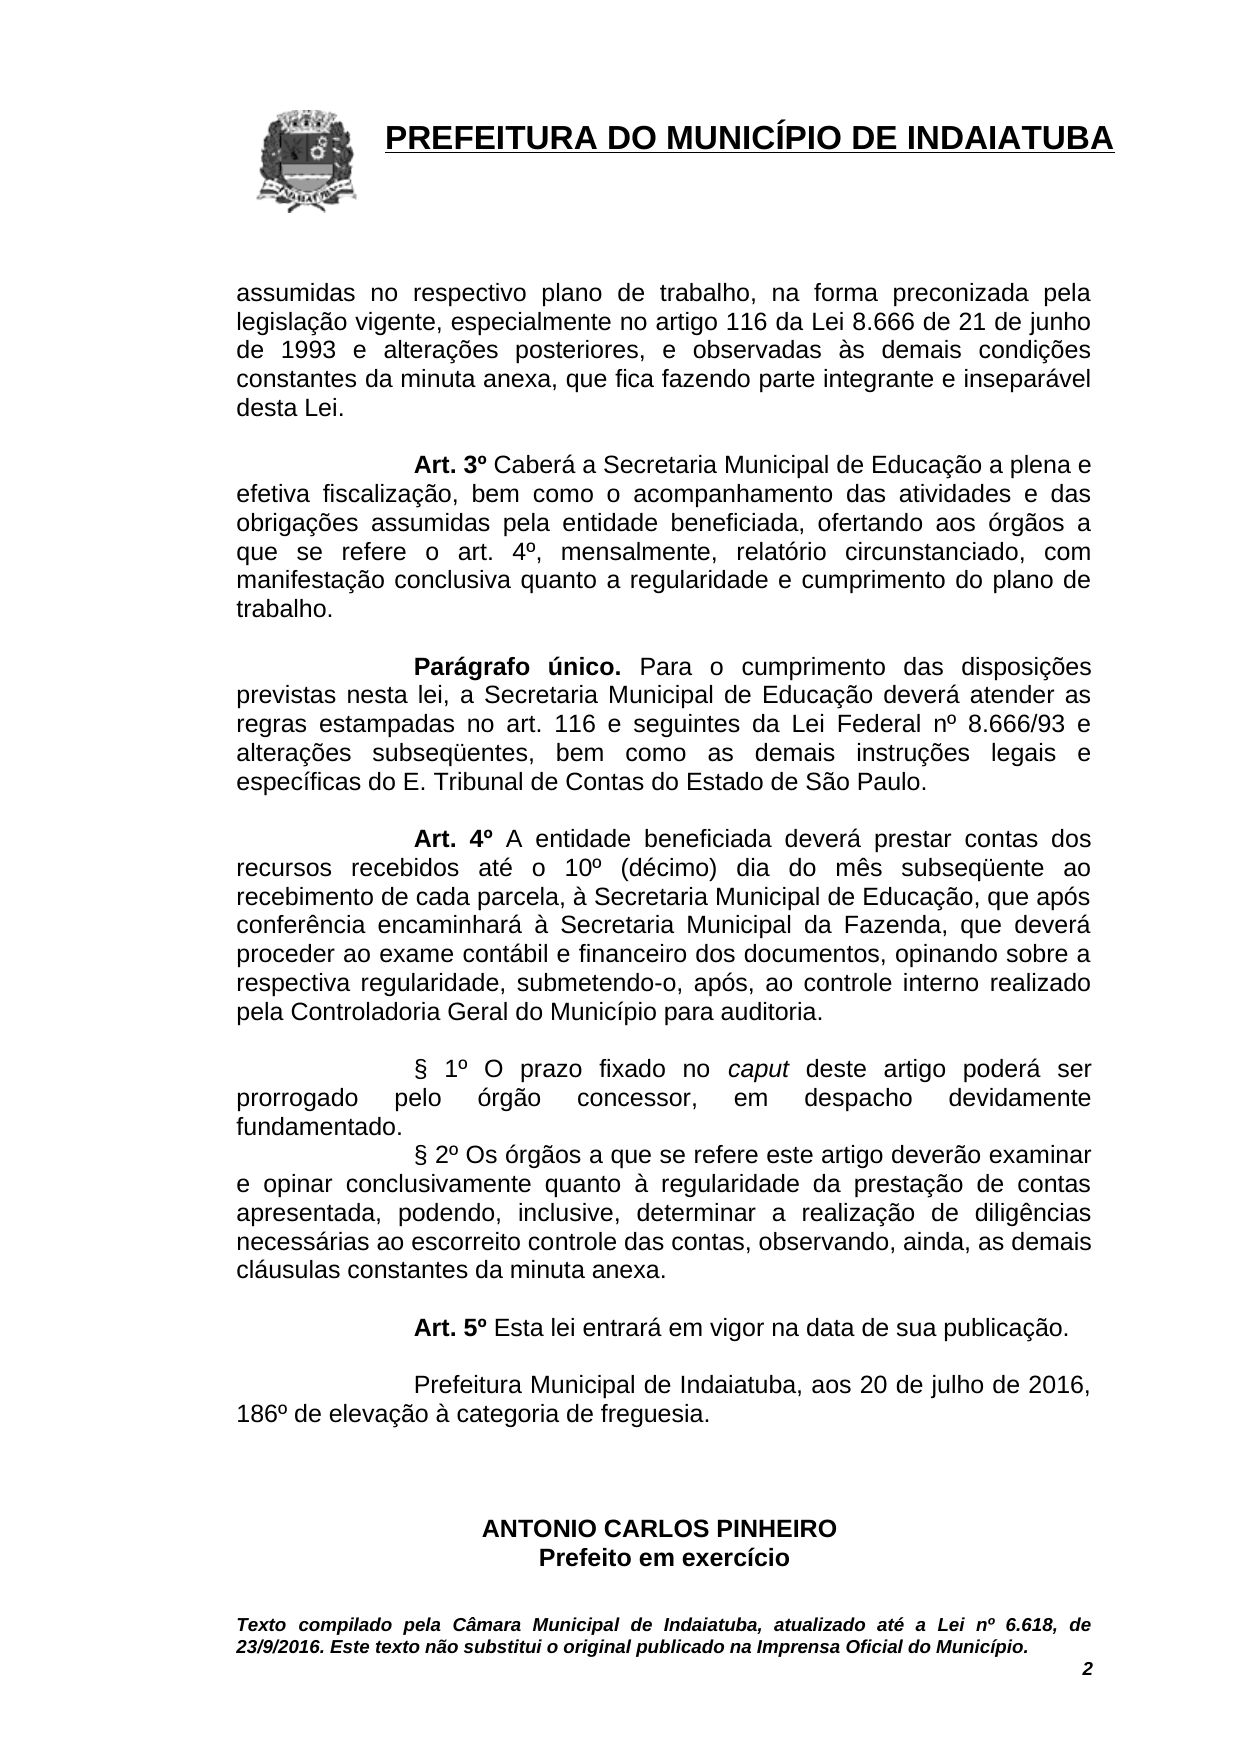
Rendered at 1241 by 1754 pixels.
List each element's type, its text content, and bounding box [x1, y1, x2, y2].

text Art. 3º Caberá a Secretaria Municipal de Educação a plena e efetiva fiscalização, bem como o acompanhamento das atividades e das obrigações assumidas pela entidade beneficiada, ofertando aos órgãos a que se refere o art. 4º, mensalmente, relatório circunstanciado, com manifestação conclusiva quanto a regularidade e cumprimento do plano de trabalho. [236, 450, 1092, 623]
text § 2º Os órgãos a que se refere este artigo deverão examinar e opinar conclusivamente quanto à regularidade da prestação de contas apresentada, podendo, inclusive, determinar a realização de diligências necessárias ao escorreito controle das contas, observando, ainda, as demais cláusulas constantes da minuta anexa. [236, 1140, 1092, 1284]
text Art. 4º A entidade beneficiada deverá prestar contas dos recursos recebidos até o 10º (décimo) dia do mês subseqüente ao recebimento de cada parcela, à Secretaria Municipal de Educação, que após conferência encaminhará à Secretaria Municipal da Fazenda, que deverá proceder ao exame contábil e financeiro dos documentos, opinando sobre a respectiva regularidade, submetendo-o, após, ao controle interno realizado pela Controladoria Geral do Município para auditoria. [236, 824, 1092, 1025]
text Art. 5º Esta lei entrará em vigor na data de sua publicação. [236, 1313, 1092, 1342]
text ANTONIO CARLOS PINHEIRO [236, 1514, 1092, 1543]
text assumidas no respectivo plano de trabalho, na forma preconizada pela legislação vigente, especialmente no artigo 116 da Lei 8.666 de 21 de junho de 1993 e alterações posteriores, e observadas às demais condições constantes da minuta anexa, que fica fazendo parte integrante e inseparável desta Lei. [236, 278, 1092, 422]
text Prefeitura Municipal de Indaiatuba, aos 20 de julho de 2016, 186º de elevação à categoria de freguesia. [236, 1370, 1092, 1428]
text Parágrafo único. Para o cumprimento das disposições previstas nesta lei, a Secretaria Municipal de Educação deverá atender as regras estampadas no art. 116 e seguintes da Lei Federal nº 8.666/93 e alterações subseqüentes, bem como as demais instruções legais e específicas do E. Tribunal de Contas do Estado de São Paulo. [236, 652, 1092, 795]
text § 1º O prazo fixado no caput deste artigo poderá ser prorrogado pelo órgão concessor, em despacho devidamente fundamentado. [236, 1054, 1092, 1140]
text Prefeito em exercício [236, 1543, 1092, 1572]
